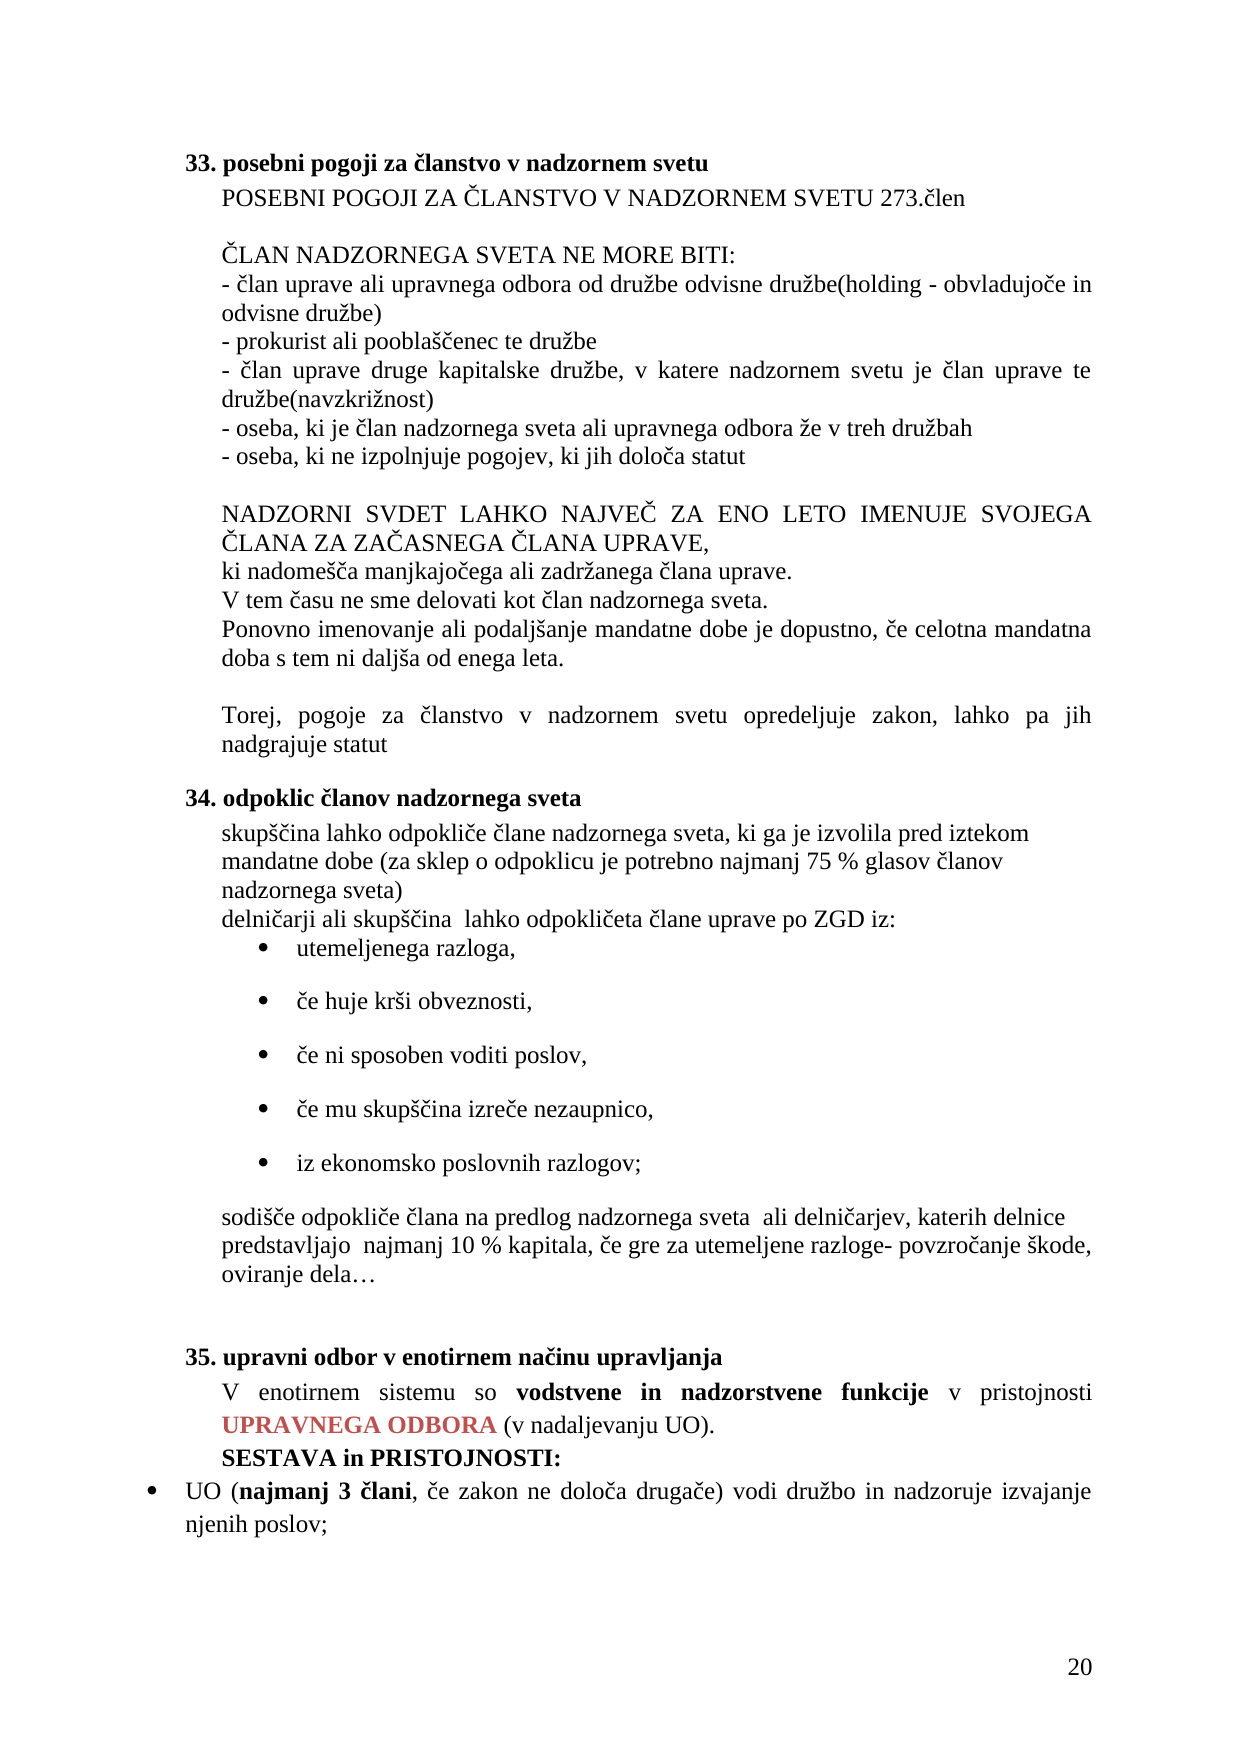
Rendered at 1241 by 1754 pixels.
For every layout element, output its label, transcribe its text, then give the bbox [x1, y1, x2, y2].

text - član uprave ali upravnega odbora od družbe odvisne družbe(holding - obvladujoče in odvisne družbe) [221, 269, 1093, 326]
text V tem času ne sme delovati kot član nadzornega sveta. [221, 585, 1093, 614]
subtitle upravni odbor v enotirnem načinu upravljanja [185, 1342, 1093, 1371]
text SESTAVA in PRISTOJNOSTI: [221, 1443, 1093, 1472]
text V enotirnem sistemu so vodstvene in nadzorstvene funkcije v pristojnosti UPRAVNEGA ODBORA (v nadaljevanju UO). [221, 1377, 1093, 1439]
text ČLAN NADZORNEGA SVETA NE MORE BITI: [221, 240, 1093, 269]
text NADZORNI SVDET LAHKO NAJVEČ ZA ENO LETO IMENUJE SVOJEGA ČLANA ZA ZAČASNEGA ČLANA UPRAVE, [221, 499, 1093, 556]
list utemeljenega razloga, [259, 933, 1093, 961]
text Ponovno imenovanje ali podaljšanje mandatne dobe je dopustno, če celotna mandatna doba s tem ni daljša od enega leta. [221, 614, 1093, 671]
subtitle posebni pogoji za članstvo v nadzornem svetu [185, 148, 1093, 176]
text sodišče odpokliče člana na predlog nadzornega sveta ali delničarjev, katerih delnice predstavljajo najmanj 10 % kapitala, če gre za utemeljene razloge- povzročanje škode, oviranje dela… [221, 1202, 1093, 1288]
list če huje krši obveznosti, [259, 986, 1093, 1015]
text ki nadomešča manjkajočega ali zadržanega člana uprave. [221, 556, 1093, 585]
list iz ekonomsko poslovnih razlogov; [259, 1148, 1093, 1177]
text - prokurist ali pooblaščenec te družbe [221, 326, 1093, 355]
text - član uprave druge kapitalske družbe, v katere nadzornem svetu je član uprave te družbe(navzkrižnost) [221, 355, 1093, 413]
list če mu skupščina izreče nezaupnico, [259, 1094, 1093, 1123]
subtitle odpoklic članov nadzornega sveta [185, 783, 1093, 811]
text - oseba, ki je član nadzornega sveta ali upravnega odbora že v treh družbah [221, 413, 1093, 441]
text POSEBNI POGOJI ZA ČLANSTVO V NADZORNEM SVETU 273.člen [221, 183, 1093, 211]
text - oseba, ki ne izpolnjuje pogojev, ki jih določa statut [221, 441, 1093, 470]
list če ni sposoben voditi poslov, [259, 1040, 1093, 1069]
list UO (najmanj 3 člani, če zakon ne določa drugače) vodi družbo in nadzoruje izvajanje njenih poslov; [148, 1476, 1093, 1538]
text delničarji ali skupščina lahko odpokličeta člane uprave po ZGD iz: [221, 904, 1093, 933]
text Torej, pogoje za članstvo v nadzornem svetu opredeljuje zakon, lahko pa jih nadgrajuje statut [221, 700, 1093, 758]
text skupščina lahko odpokliče člane nadzornega sveta, ki ga je izvolila pred iztekom mandatne dobe (za sklep o odpoklicu je potrebno najmanj 75 % glasov članov nadzornega sveta) [221, 818, 1093, 904]
